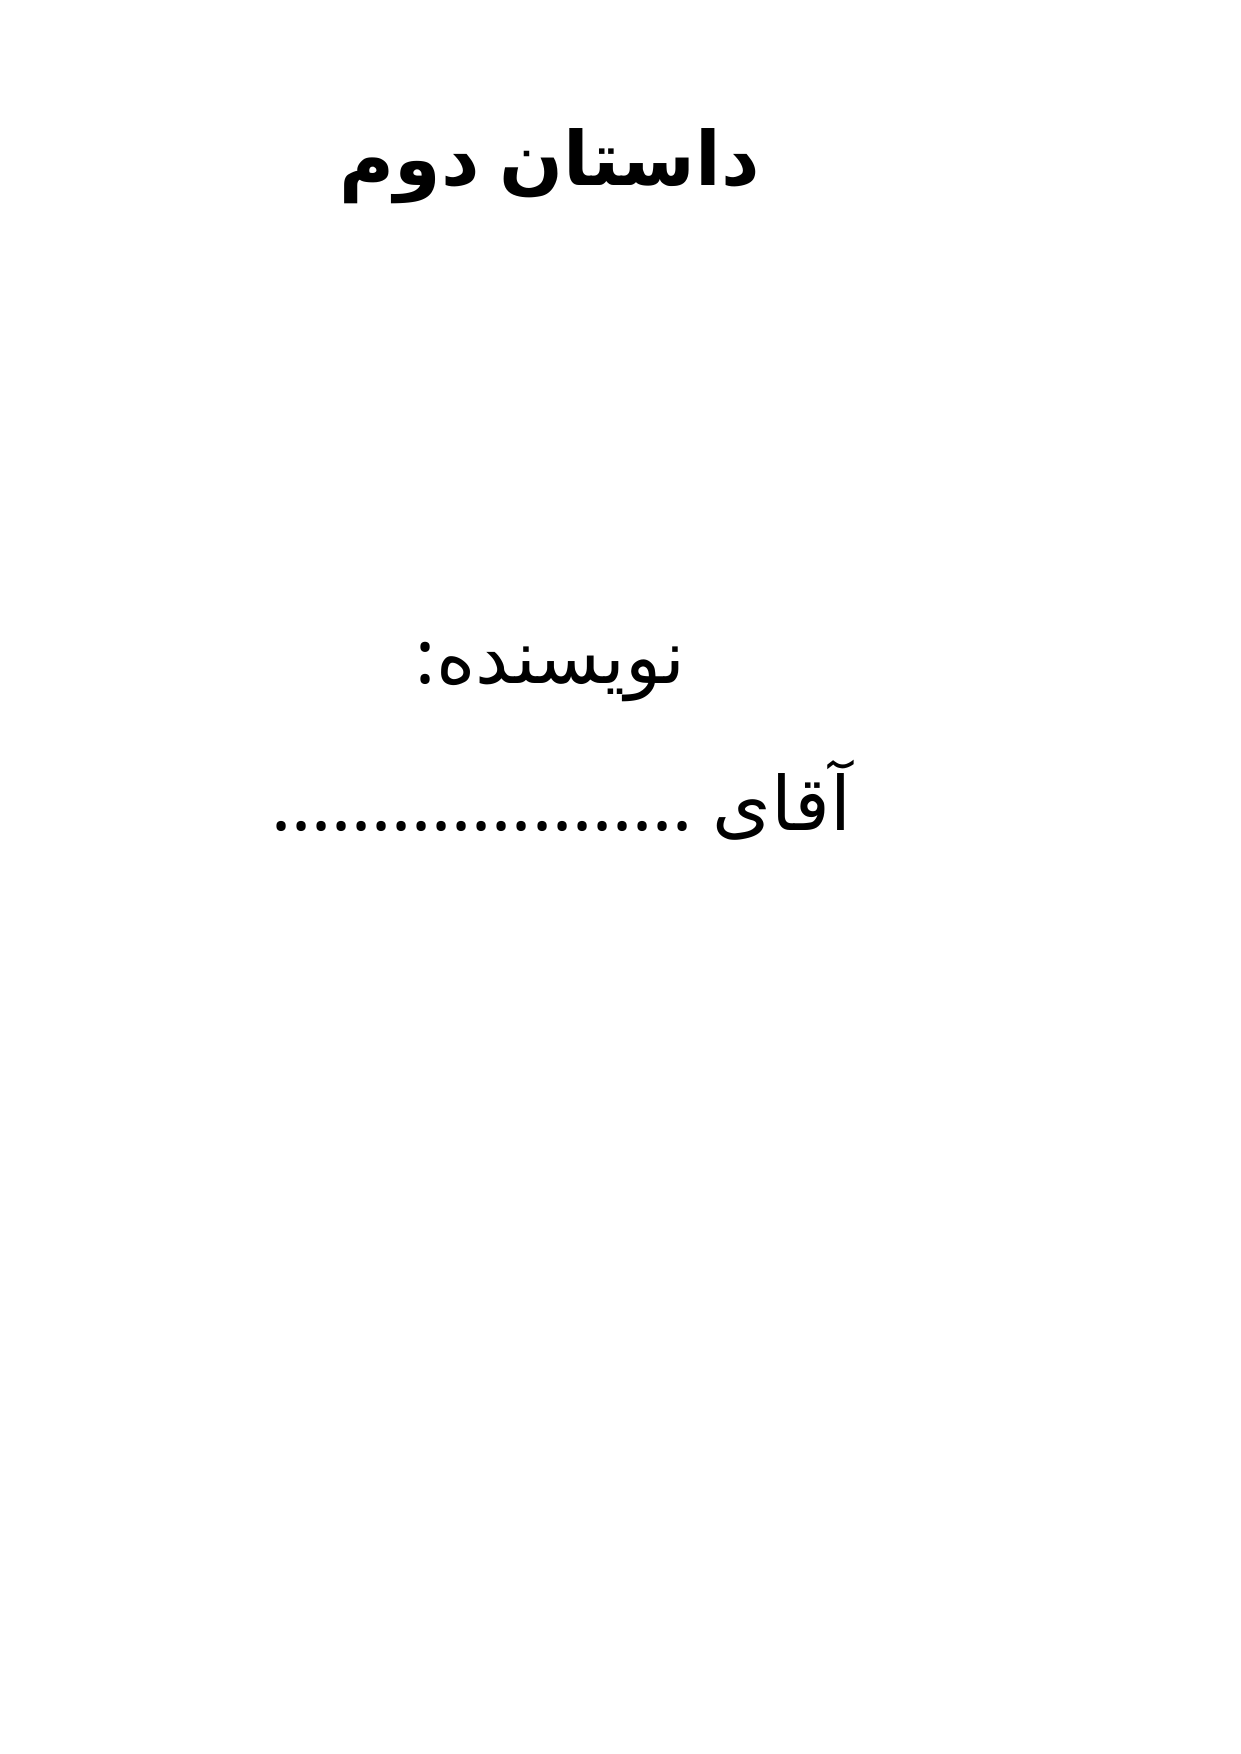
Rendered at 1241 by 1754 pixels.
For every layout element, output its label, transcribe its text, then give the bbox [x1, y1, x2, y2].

text نویسنده: آقای ..................... [118, 616, 1004, 861]
text داستان دوم [118, 118, 1004, 216]
